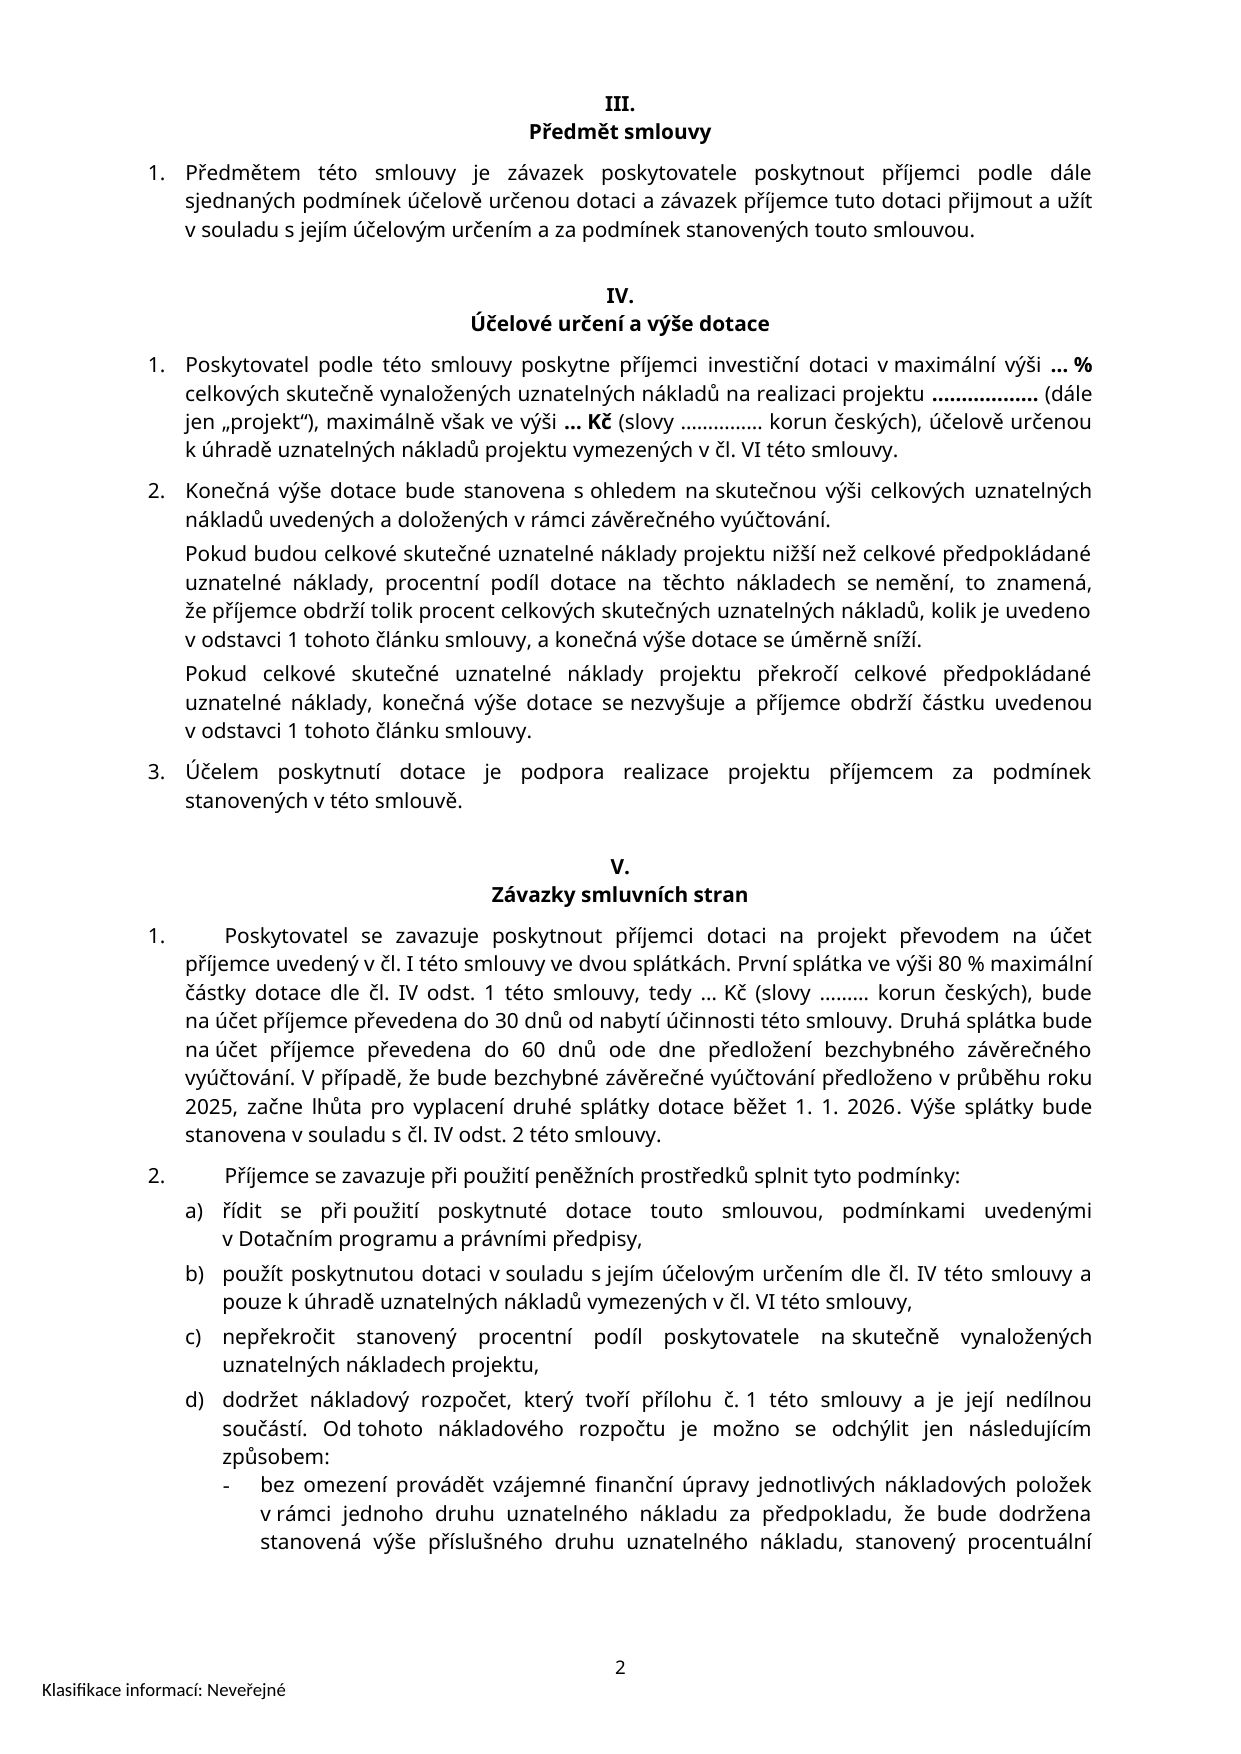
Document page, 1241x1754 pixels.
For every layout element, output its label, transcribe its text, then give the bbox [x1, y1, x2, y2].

list Příjemce se zavazuje při použití peněžních prostředků splnit tyto podmínky: [148, 1161, 1092, 1189]
text IV. Účelové určení a výše dotace [148, 281, 1092, 338]
text V. Závazky smluvních stran [148, 852, 1092, 909]
list bez omezení provádět vzájemné finanční úpravy jednotlivých nákladových položek v rámci jednoho druhu uznatelného nákladu za předpokladu, že bude dodržena stanovená výše příslušného druhu uznatelného nákladu, stanovený procentuální [223, 1471, 1092, 1556]
text Pokud budou celkové skutečné uznatelné náklady projektu nižší než celkové předpokládané uznatelné náklady, procentní podíl dotace na těchto nákladech se nemění, to znamená, že příjemce obdrží tolik procent celkových skutečných uznatelných nákladů, kolik je uvedeno v odstavci 1 tohoto článku smlouvy, a konečná výše dotace se úměrně sníží. [185, 539, 1092, 653]
list Poskytovatel podle této smlouvy poskytne příjemci investiční dotaci v maximální výši … % celkových skutečně vynaložených uznatelných nákladů na realizaci projektu ……………… (dále jen „projekt“), maximálně však ve výši … Kč (slovy …………… korun českých), účelově určenou k úhradě uznatelných nákladů projektu vymezených v čl. VI této smlouvy. [148, 350, 1092, 464]
list dodržet nákladový rozpočet, který tvoří přílohu č. 1 této smlouvy a je její nedílnou součástí. Od tohoto nákladového rozpočtu je možno se odchýlit jen následujícím způsobem: [185, 1385, 1092, 1471]
list použít poskytnutou dotaci v souladu s jejím účelovým určením dle čl. IV této smlouvy a pouze k úhradě uznatelných nákladů vymezených v čl. VI této smlouvy, [185, 1259, 1092, 1316]
text Pokud celkové skutečné uznatelné náklady projektu překročí celkové předpokládané uznatelné náklady, konečná výše dotace se nezvyšuje a příjemce obdrží částku uvedenou v odstavci 1 tohoto článku smlouvy. [185, 659, 1092, 745]
text III. Předmět smlouvy [148, 89, 1092, 146]
list nepřekročit stanovený procentní podíl poskytovatele na skutečně vynaložených uznatelných nákladech projektu, [185, 1322, 1092, 1379]
list řídit se při použití poskytnuté dotace touto smlouvou, podmínkami uvedenými v Dotačním programu a právními předpisy, [185, 1196, 1092, 1253]
list Poskytovatel se zavazuje poskytnout příjemci dotaci na projekt převodem na účet příjemce uvedený v čl. I této smlouvy ve dvou splátkách. První splátka ve výši 80 % maximální částky dotace dle čl. IV odst. 1 této smlouvy, tedy … Kč (slovy ……… korun českých), bude na účet příjemce převedena do 30 dnů od nabytí účinnosti této smlouvy. Druhá splátka bude na účet příjemce převedena do 60 dnů ode dne předložení bezchybného závěrečného vyúčtování. V případě, že bude bezchybné závěrečné vyúčtování předloženo v průběhu roku 2025, začne lhůta pro vyplacení druhé splátky dotace běžet 1. 1. 2026. Výše splátky bude stanovena v souladu s čl. IV odst. 2 této smlouvy. [148, 921, 1092, 1149]
list Konečná výše dotace bude stanovena s ohledem na skutečnou výši celkových uznatelných nákladů uvedených a doložených v rámci závěrečného vyúčtování. [148, 476, 1092, 533]
list Účelem poskytnutí dotace je podpora realizace projektu příjemcem za podmínek stanovených v této smlouvě. [148, 757, 1092, 814]
list Předmětem této smlouvy je závazek poskytovatele poskytnout příjemci podle dále sjednaných podmínek účelově určenou dotaci a závazek příjemce tuto dotaci přijmout a užít v souladu s jejím účelovým určením a za podmínek stanovených touto smlouvou. [148, 158, 1092, 243]
